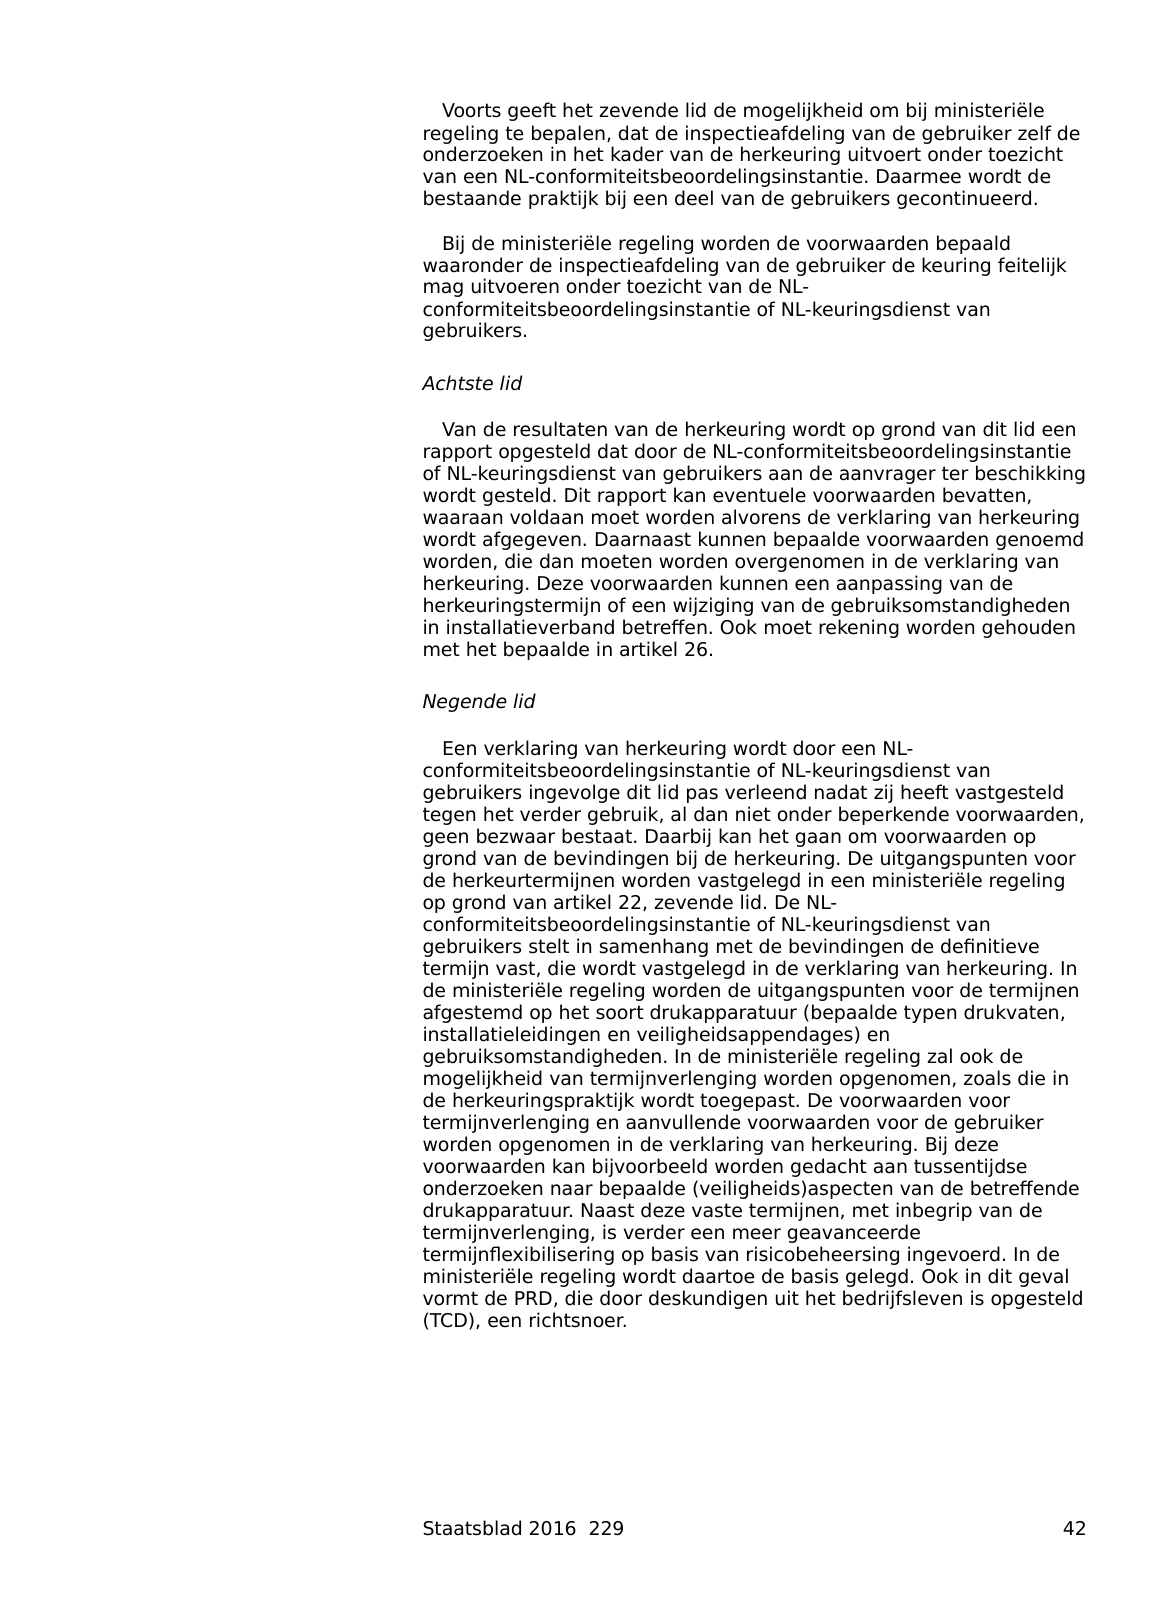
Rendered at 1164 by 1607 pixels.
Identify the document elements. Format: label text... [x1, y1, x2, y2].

subtitle Achtste lid [422, 372, 1087, 394]
text Voorts geeft het zevende lid de mogelijkheid om bij ministeriële regeling te bepalen, dat de inspectieafdeling van de gebruiker zelf de onderzoeken in het kader van de herkeuring uitvoert onder toezicht van een NL-conformiteitsbeoordelingsinstantie. Daarmee wordt de bestaande praktijk bij een deel van de gebruikers gecontinueerd. [422, 100, 1087, 210]
text Van de resultaten van de herkeuring wordt op grond van dit lid een rapport opgesteld dat door de NL-conformiteitsbeoordelingsinstantie of NL-keuringsdienst van gebruikers aan de aanvrager ter beschikking wordt gesteld. Dit rapport kan eventuele voorwaarden bevatten, waaraan voldaan moet worden alvorens de verklaring van herkeuring wordt afgegeven. Daarnaast kunnen bepaalde voorwaarden genoemd worden, die dan moeten worden overgenomen in de verklaring van herkeuring. Deze voorwaarden kunnen een aanpassing van de herkeuringstermijn of een wijziging van de gebruiksomstandigheden in installatieverband betreffen. Ook moet rekening worden gehouden met het bepaalde in artikel 26. [422, 419, 1087, 661]
text Een verklaring van herkeuring wordt door een NL-conformiteitsbeoordelingsinstantie of NL-keuringsdienst van gebruikers ingevolge dit lid pas verleend nadat zij heeft vastgesteld tegen het verder gebruik, al dan niet onder beperkende voorwaarden, geen bezwaar bestaat. Daarbij kan het gaan om voorwaarden op grond van de bevindingen bij de herkeuring. De uitgangspunten voor de herkeurtermijnen worden vastgelegd in een ministeriële regeling op grond van artikel 22, zevende lid. De NL-conformiteitsbeoordelingsinstantie of NL-keuringsdienst van gebruikers stelt in samenhang met de bevindingen de definitieve termijn vast, die wordt vastgelegd in de verklaring van herkeuring. In de ministeriële regeling worden de uitgangspunten voor de termijnen afgestemd op het soort drukapparatuur (bepaalde typen drukvaten, installatieleidingen en veiligheidsappendages) en gebruiksomstandigheden. In de ministeriële regeling zal ook de mogelijkheid van termijnverlenging worden opgenomen, zoals die in de herkeuringspraktijk wordt toegepast. De voorwaarden voor termijnverlenging en aanvullende voorwaarden voor de gebruiker worden opgenomen in de verklaring van herkeuring. Bij deze voorwaarden kan bijvoorbeeld worden gedacht aan tussentijdse onderzoeken naar bepaalde (veiligheids)aspecten van de betreffende drukapparatuur. Naast deze vaste termijnen, met inbegrip van de termijnverlenging, is verder een meer geavanceerde termijnflexibilisering op basis van risicobeheersing ingevoerd. In de ministeriële regeling wordt daartoe de basis gelegd. Ook in dit geval vormt de PRD, die door deskundigen uit het bedrijfsleven is opgesteld (TCD), een richtsnoer. [422, 738, 1087, 1332]
text Bij de ministeriële regeling worden de voorwaarden bepaald waaronder de inspectieafdeling van de gebruiker de keuring feitelijk mag uitvoeren onder toezicht van de NL-conformiteitsbeoordelingsinstantie of NL-keuringsdienst van gebruikers. [422, 232, 1087, 342]
subtitle Negende lid [422, 691, 1087, 713]
